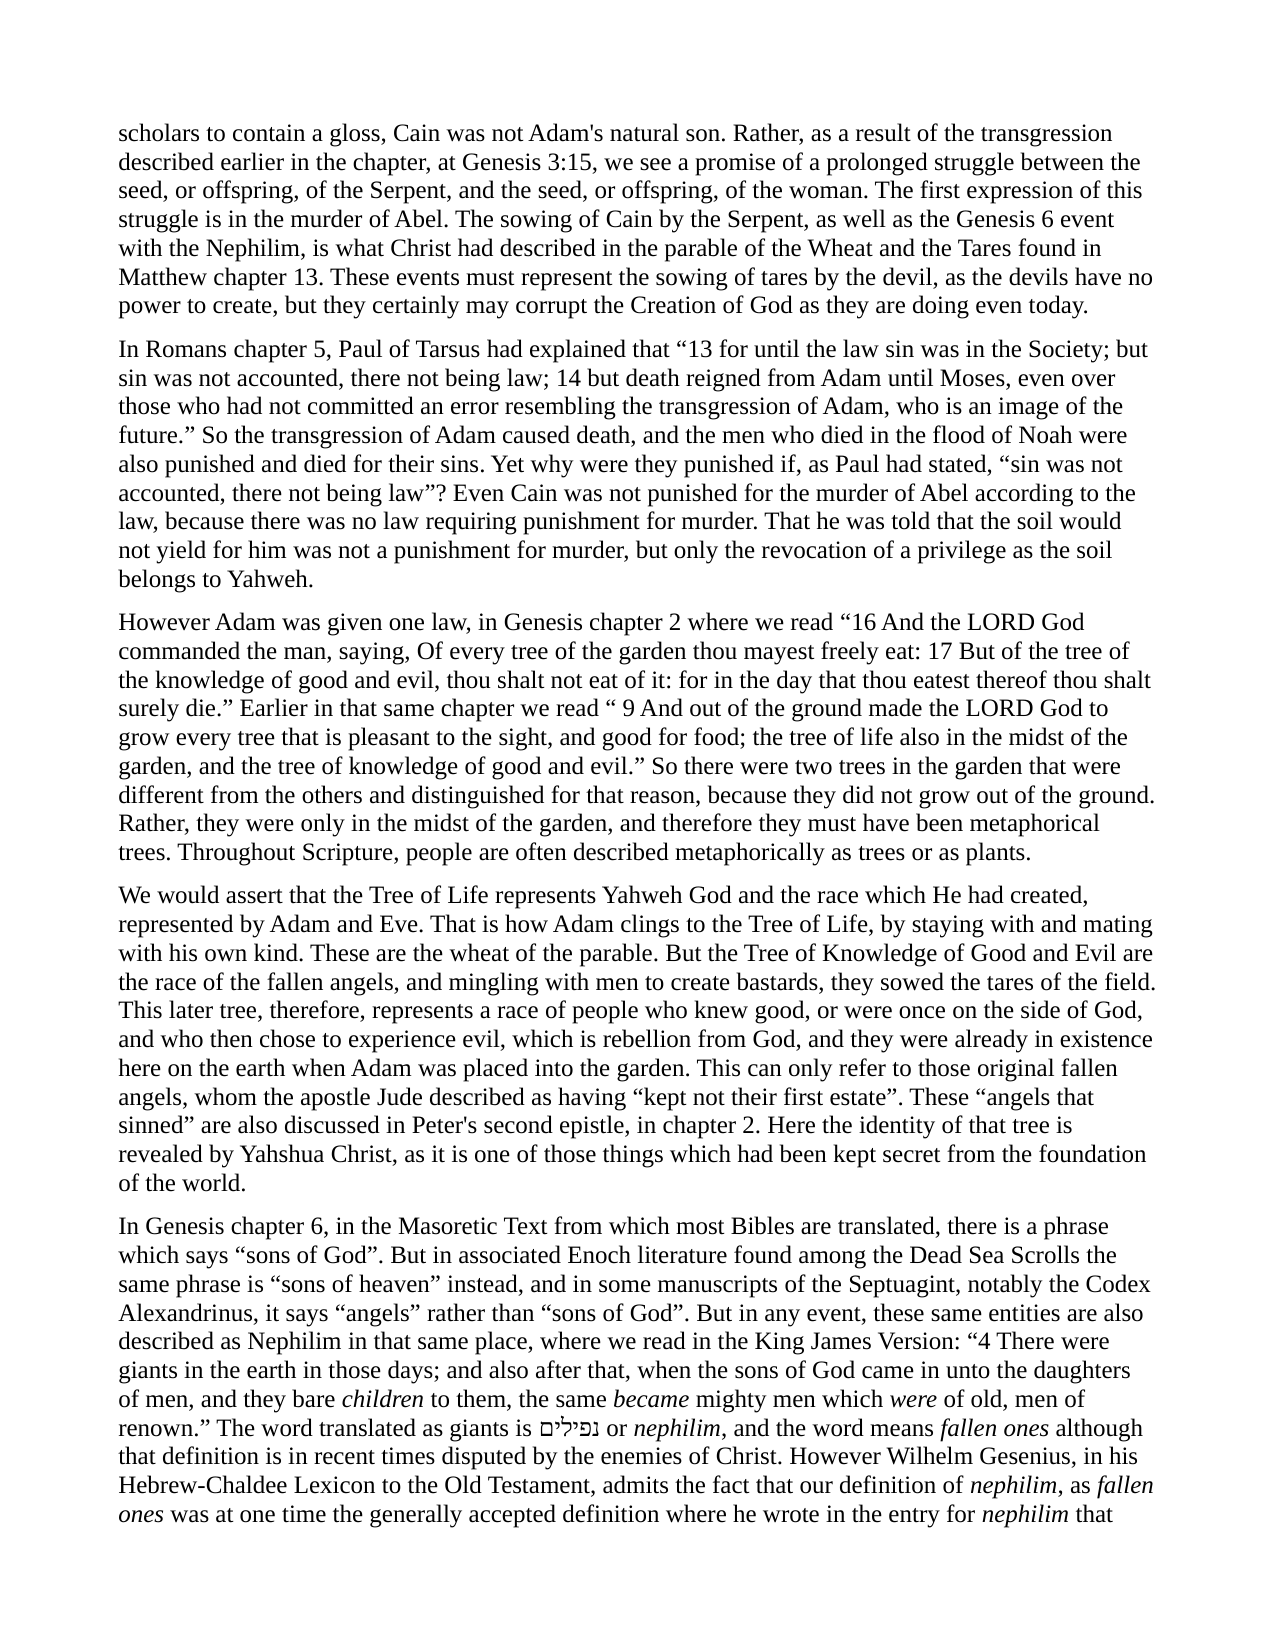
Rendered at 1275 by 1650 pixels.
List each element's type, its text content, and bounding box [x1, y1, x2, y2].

text We would assert that the Tree of Life represents Yahweh God and the race which He had created, represented by Adam and Eve. That is how Adam clings to the Tree of Life, by staying with and mating with his own kind. These are the wheat of the parable. But the Tree of Knowledge of Good and Evil are the race of the fallen angels, and mingling with men to create bastards, they sowed the tares of the field. This later tree, therefore, represents a race of people who knew good, or were once on the side of God, and who then chose to experience evil, which is rebellion from God, and they were already in existence here on the earth when Adam was placed into the garden. This can only refer to those original fallen angels, whom the apostle Jude described as having “kept not their first estate”. These “angels that sinned” are also discussed in Peter's second epistle, in chapter 2. Here the identity of that tree is revealed by Yahshua Christ, as it is one of those things which had been kept secret from the foundation of the world. [118, 881, 1157, 1197]
text In Genesis chapter 6, in the Masoretic Text from which most Bibles are translated, there is a phrase which says “sons of God”. But in associated Enoch literature found among the Dead Sea Scrolls the same phrase is “sons of heaven” instead, and in some manuscripts of the Septuagint, notably the Codex Alexandrinus, it says “angels” rather than “sons of God”. But in any event, these same entities are also described as Nephilim in that same place, where we read in the King James Version: “4 There were giants in the earth in those days; and also after that, when the sons of God came in unto the daughters of men, and they bare children to them, the same became mighty men which were of old, men of renown.” The word translated as giants is נפילים or nephilim, and the word means fallen ones although that definition is in recent times disputed by the enemies of Christ. However Wilhelm Gesenius, in his Hebrew-Chaldee Lexicon to the Old Testament, admits the fact that our definition of nephilim, as fallen ones was at one time the generally accepted definition where he wrote in the entry for nephilim that “Those who used to interpret the passage in Genesis of the fall of angels, were accustomed to render נפילים [nephilim] fallers, rebels, apostates.” [118, 1211, 1157, 1528]
text In Romans chapter 5, Paul of Tarsus had explained that “13 for until the law sin was in the Society; but sin was not accounted, there not being law; 14 but death reigned from Adam until Moses, even over those who had not committed an error resembling the transgression of Adam, who is an image of the future.” So the transgression of Adam caused death, and the men who died in the flood of Noah were also punished and died for their sins. Yet why were they punished if, as Paul had stated, “sin was not accounted, there not being law”? Even Cain was not punished for the murder of Abel according to the law, because there was no law requiring punishment for murder. That he was told that the soil would not yield for him was not a punishment for murder, but only the revocation of a privilege as the soil belongs to Yahweh. [118, 334, 1157, 593]
text However Adam was given one law, in Genesis chapter 2 where we read “16 And the LORD God commanded the man, saying, Of every tree of the garden thou mayest freely eat: 17 But of the tree of the knowledge of good and evil, thou shalt not eat of it: for in the day that thou eatest thereof thou shalt surely die.” Earlier in that same chapter we read “ 9 And out of the ground made the LORD God to grow every tree that is pleasant to the sight, and good for food; the tree of life also in the midst of the garden, and the tree of knowledge of good and evil.” So there were two trees in the garden that were different from the others and distinguished for that reason, because they did not grow out of the ground. Rather, they were only in the midst of the garden, and therefore they must have been metaphorical trees. Throughout Scripture, people are often described metaphorically as trees or as plants. [118, 607, 1157, 866]
text scholars to contain a gloss, Cain was not Adam's natural son. Rather, as a result of the transgression described earlier in the chapter, at Genesis 3:15, we see a promise of a prolonged struggle between the seed, or offspring, of the Serpent, and the seed, or offspring, of the woman. The first expression of this struggle is in the murder of Abel. The sowing of Cain by the Serpent, as well as the Genesis 6 event with the Nephilim, is what Christ had described in the parable of the Wheat and the Tares found in Matthew chapter 13. These events must represent the sowing of tares by the devil, as the devils have no power to create, but they certainly may corrupt the Creation of God as they are doing even today. [118, 118, 1157, 319]
